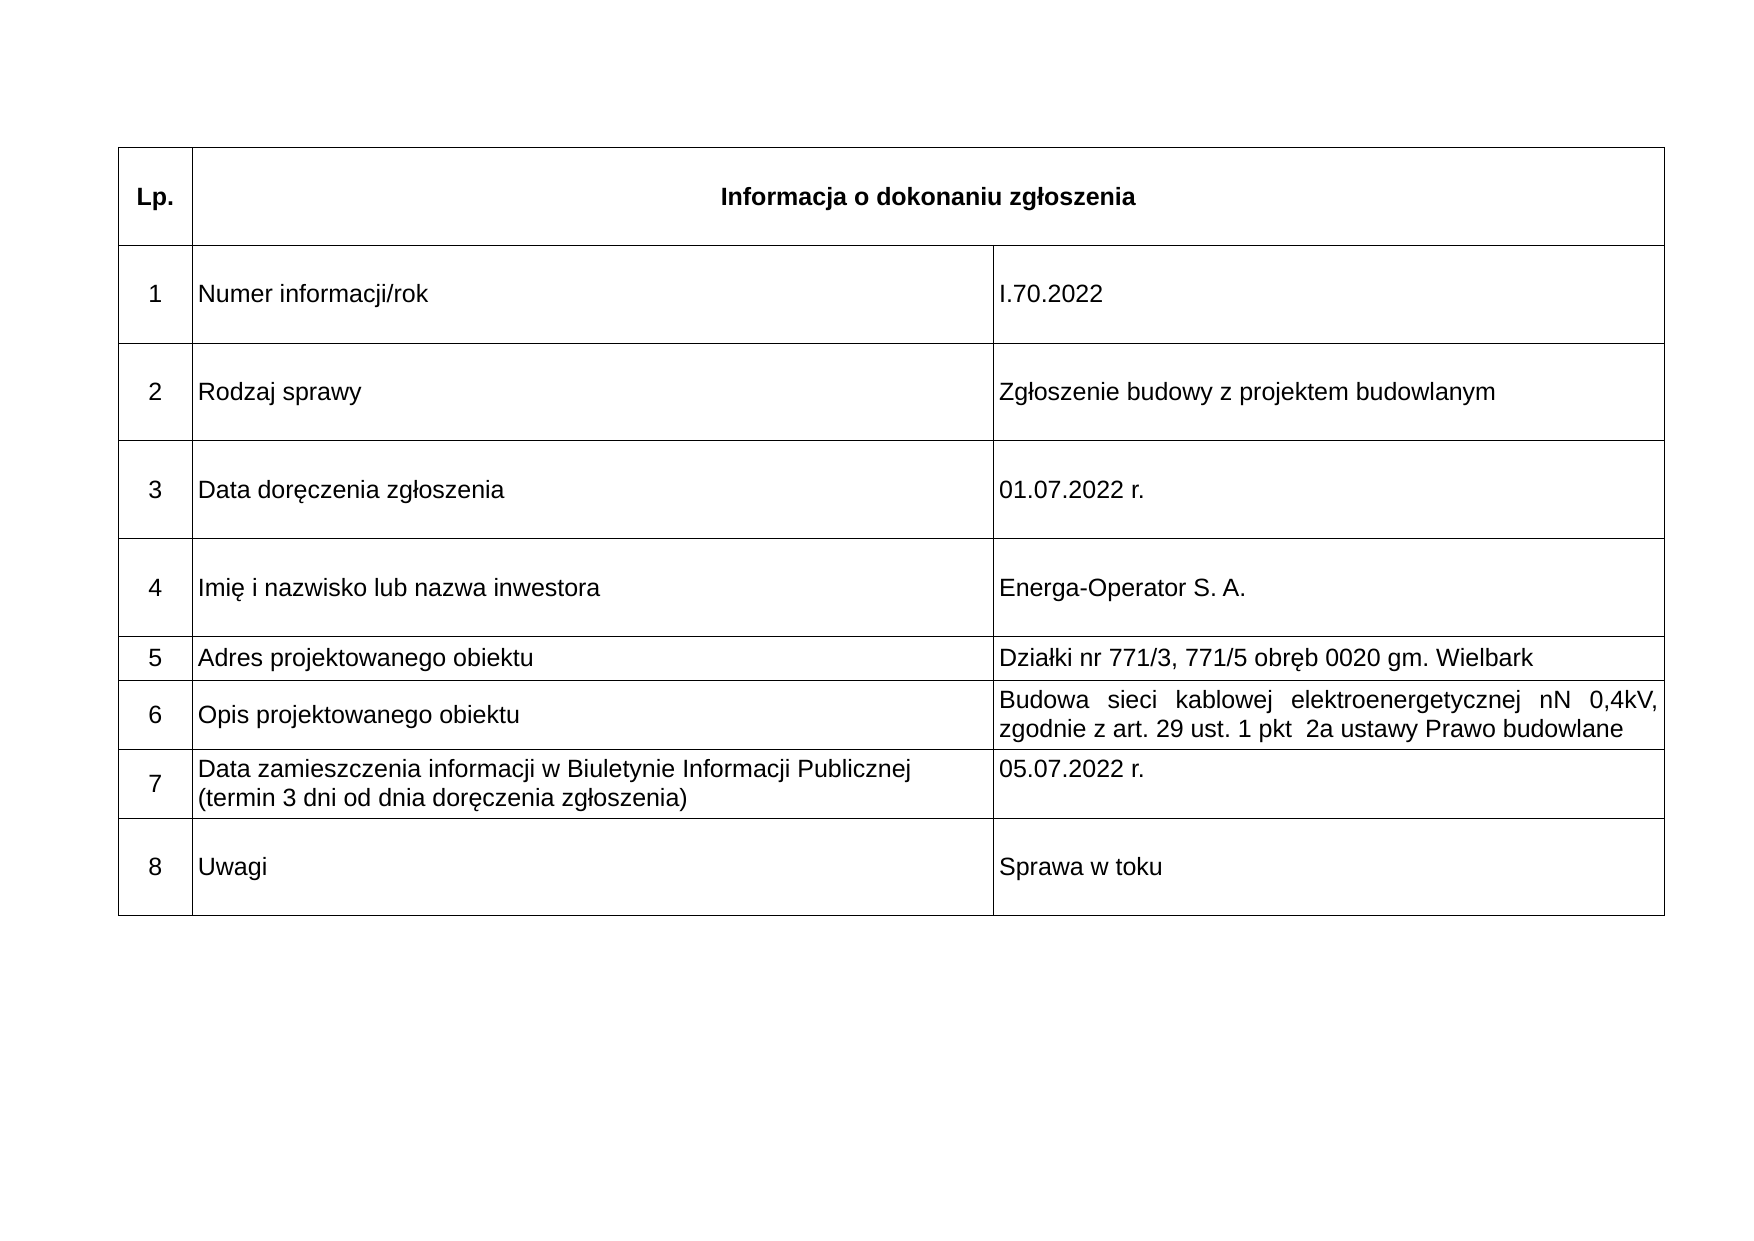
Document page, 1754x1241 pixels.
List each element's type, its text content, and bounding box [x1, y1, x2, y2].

table_cell Sprawa w toku [994, 819, 1664, 915]
table_cell 2 [119, 344, 192, 440]
table_header Informacja o dokonaniu zgłoszenia [193, 148, 1664, 245]
table_cell Opis projektowanego obiektu [193, 681, 993, 748]
table_cell 4 [119, 539, 192, 636]
table_cell Numer informacji/rok [193, 246, 993, 342]
table_cell Zgłoszenie budowy z projektem budowlanym [994, 344, 1664, 440]
table_cell Imię i nazwisko lub nazwa inwestora [193, 539, 993, 636]
table_cell Budowa sieci kablowej elektroenergetycznej nN 0,4kV, zgodnie z art. 29 ust. 1 pkt 2a ustawy Prawo budowlane [994, 681, 1664, 748]
table_cell Energa-Operator S. A. [994, 539, 1664, 636]
table_cell 3 [119, 441, 192, 538]
table_cell Uwagi [193, 819, 993, 915]
table_cell 6 [119, 681, 192, 748]
table_cell 5 [119, 637, 192, 679]
table_cell 8 [119, 819, 192, 915]
table_cell Działki nr 771/3, 771/5 obręb 0020 gm. Wielbark [994, 637, 1664, 679]
table_cell I.70.2022 [994, 246, 1664, 342]
table_cell 1 [119, 246, 192, 342]
table_cell Data zamieszczenia informacji w Biuletynie Informacji Publicznej (termin 3 dni od dnia doręczenia zgłoszenia) [193, 750, 993, 818]
table_cell Adres projektowanego obiektu [193, 637, 993, 679]
table_cell Data doręczenia zgłoszenia [193, 441, 993, 538]
table_cell 01.07.2022 r. [994, 441, 1664, 538]
table_header Lp. [119, 148, 192, 245]
table_cell 05.07.2022 r. [994, 750, 1664, 818]
table_cell 7 [119, 750, 192, 818]
table_cell Rodzaj sprawy [193, 344, 993, 440]
